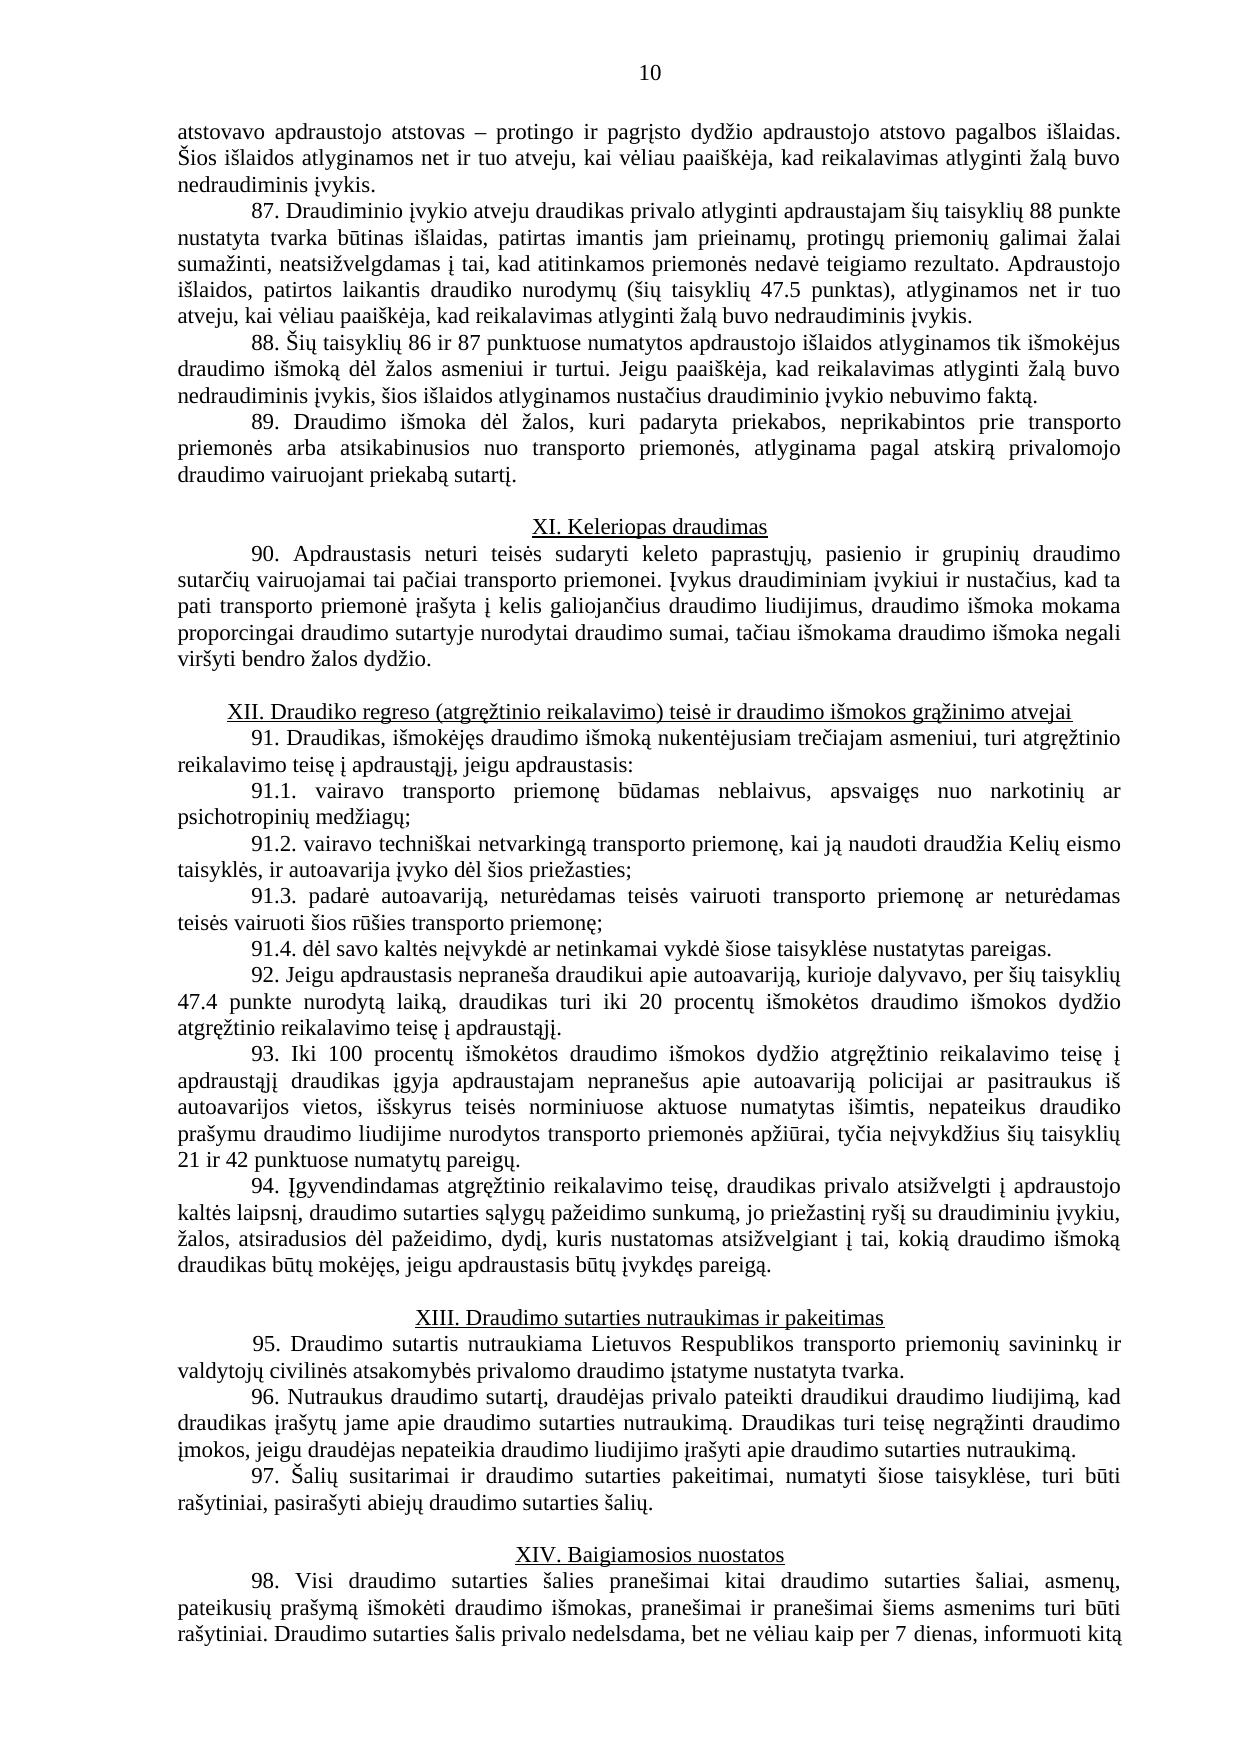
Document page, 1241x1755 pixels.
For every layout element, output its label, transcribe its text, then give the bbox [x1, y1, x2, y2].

text 94. Įgyvendindamas atgręžtinio reikalavimo teisę, draudikas privalo atsižvelgti į apdraustojo kaltės laipsnį, draudimo sutarties sąlygų pažeidimo sunkumą, jo priežastinį ryšį su draudiminiu įvykiu, žalos, atsiradusios dėl pažeidimo, dydį, kuris nustatomas atsižvelgiant į tai, kokią draudimo išmoką draudikas būtų mokėjęs, jeigu apdraustasis būtų įvykdęs pareigą. [177, 1172, 1122, 1278]
text 89. Draudimo išmoka dėl žalos, kuri padaryta priekabos, neprikabintos prie transporto priemonės arba atsikabinusios nuo transporto priemonės, atlyginama pagal atskirą privalomojo draudimo vairuojant priekabą sutartį. [177, 408, 1122, 487]
text 91.1. vairavo transporto priemonę būdamas neblaivus, apsvaigęs nuo narkotinių ar psichotropinių medžiagų; [177, 777, 1122, 830]
text XII. Draudiko regreso (atgręžtinio reikalavimo) teisė ir draudimo išmokos grąžinimo atvejai [177, 698, 1122, 724]
text 91.4. dėl savo kaltės neįvykdė ar netinkamai vykdė šiose taisyklėse nustatytas pareigas. [177, 935, 1122, 961]
text 91.2. vairavo techniškai netvarkingą transporto priemonę, kai ją naudoti draudžia Kelių eismo taisyklės, ir autoavarija įvyko dėl šios priežasties; [177, 830, 1122, 882]
text 88. Šių taisyklių 86 ir 87 punktuose numatytos apdraustojo išlaidos atlyginamos tik išmokėjus draudimo išmoką dėl žalos asmeniui ir turtui. Jeigu paaiškėja, kad reikalavimas atlyginti žalą buvo nedraudiminis įvykis, šios išlaidos atlyginamos nustačius draudiminio įvykio nebuvimo faktą. [177, 329, 1122, 408]
text XI. Keleriopas draudimas [177, 513, 1122, 540]
text 90. Apdraustasis neturi teisės sudaryti keleto paprastųjų, pasienio ir grupinių draudimo sutarčių vairuojamai tai pačiai transporto priemonei. Įvykus draudiminiam įvykiui ir nustačius, kad ta pati transporto priemonė įrašyta į kelis galiojančius draudimo liudijimus, draudimo išmoka mokama proporcingai draudimo sutartyje nurodytai draudimo sumai, tačiau išmokama draudimo išmoka negali viršyti bendro žalos dydžio. [177, 540, 1122, 672]
text atstovavo apdraustojo atstovas – protingo ir pagrįsto dydžio apdraustojo atstovo pagalbos išlaidas. Šios išlaidos atlyginamos net ir tuo atveju, kai vėliau paaiškėja, kad reikalavimas atlyginti žalą buvo nedraudiminis įvykis. [177, 118, 1122, 197]
text 93. Iki 100 procentų išmokėtos draudimo išmokos dydžio atgręžtinio reikalavimo teisę į apdraustąjį draudikas įgyja apdraustajam nepranešus apie autoavariją policijai ar pasitraukus iš autoavarijos vietos, išskyrus teisės norminiuose aktuose numatytas išimtis, nepateikus draudiko prašymu draudimo liudijime nurodytos transporto priemonės apžiūrai, tyčia neįvykdžius šių taisyklių 21 ir 42 punktuose numatytų pareigų. [177, 1041, 1122, 1172]
text XIV. Baigiamosios nuostatos [177, 1541, 1122, 1568]
text 95. Draudimo sutartis nutraukiama Lietuvos Respublikos transporto priemonių savininkų ir valdytojų civilinės atsakomybės privalomo draudimo įstatyme nustatyta tvarka. [177, 1330, 1122, 1383]
text XIII. Draudimo sutarties nutraukimas ir pakeitimas [177, 1304, 1122, 1330]
text 92. Jeigu apdraustasis nepraneša draudikui apie autoavariją, kurioje dalyvavo, per šių taisyklių 47.4 punkte nurodytą laiką, draudikas turi iki 20 procentų išmokėtos draudimo išmokos dydžio atgręžtinio reikalavimo teisę į apdraustąjį. [177, 961, 1122, 1041]
text 97. Šalių susitarimai ir draudimo sutarties pakeitimai, numatyti šiose taisyklėse, turi būti rašytiniai, pasirašyti abiejų draudimo sutarties šalių. [177, 1462, 1122, 1515]
text 91. Draudikas, išmokėjęs draudimo išmoką nukentėjusiam trečiajam asmeniui, turi atgręžtinio reikalavimo teisę į apdraustąjį, jeigu apdraustasis: [177, 724, 1122, 777]
text 98. Visi draudimo sutarties šalies pranešimai kitai draudimo sutarties šaliai, asmenų, pateikusių prašymą išmokėti draudimo išmokas, pranešimai ir pranešimai šiems asmenims turi būti rašytiniai. Draudimo sutarties šalis privalo nedelsdama, bet ne vėliau kaip per 7 dienas, informuoti kitą [177, 1568, 1122, 1647]
text 96. Nutraukus draudimo sutartį, draudėjas privalo pateikti draudikui draudimo liudijimą, kad draudikas įrašytų jame apie draudimo sutarties nutraukimą. Draudikas turi teisę negrąžinti draudimo įmokos, jeigu draudėjas nepateikia draudimo liudijimo įrašyti apie draudimo sutarties nutraukimą. [177, 1383, 1122, 1462]
text 91.3. padarė autoavariją, neturėdamas teisės vairuoti transporto priemonę ar neturėdamas teisės vairuoti šios rūšies transporto priemonę; [177, 882, 1122, 935]
text 87. Draudiminio įvykio atveju draudikas privalo atlyginti apdraustajam šių taisyklių 88 punkte nustatyta tvarka būtinas išlaidas, patirtas imantis jam prieinamų, protingų priemonių galimai žalai sumažinti, neatsižvelgdamas į tai, kad atitinkamos priemonės nedavė teigiamo rezultato. Apdraustojo išlaidos, patirtos laikantis draudiko nurodymų (šių taisyklių 47.5 punktas), atlyginamos net ir tuo atveju, kai vėliau paaiškėja, kad reikalavimas atlyginti žalą buvo nedraudiminis įvykis. [177, 197, 1122, 329]
